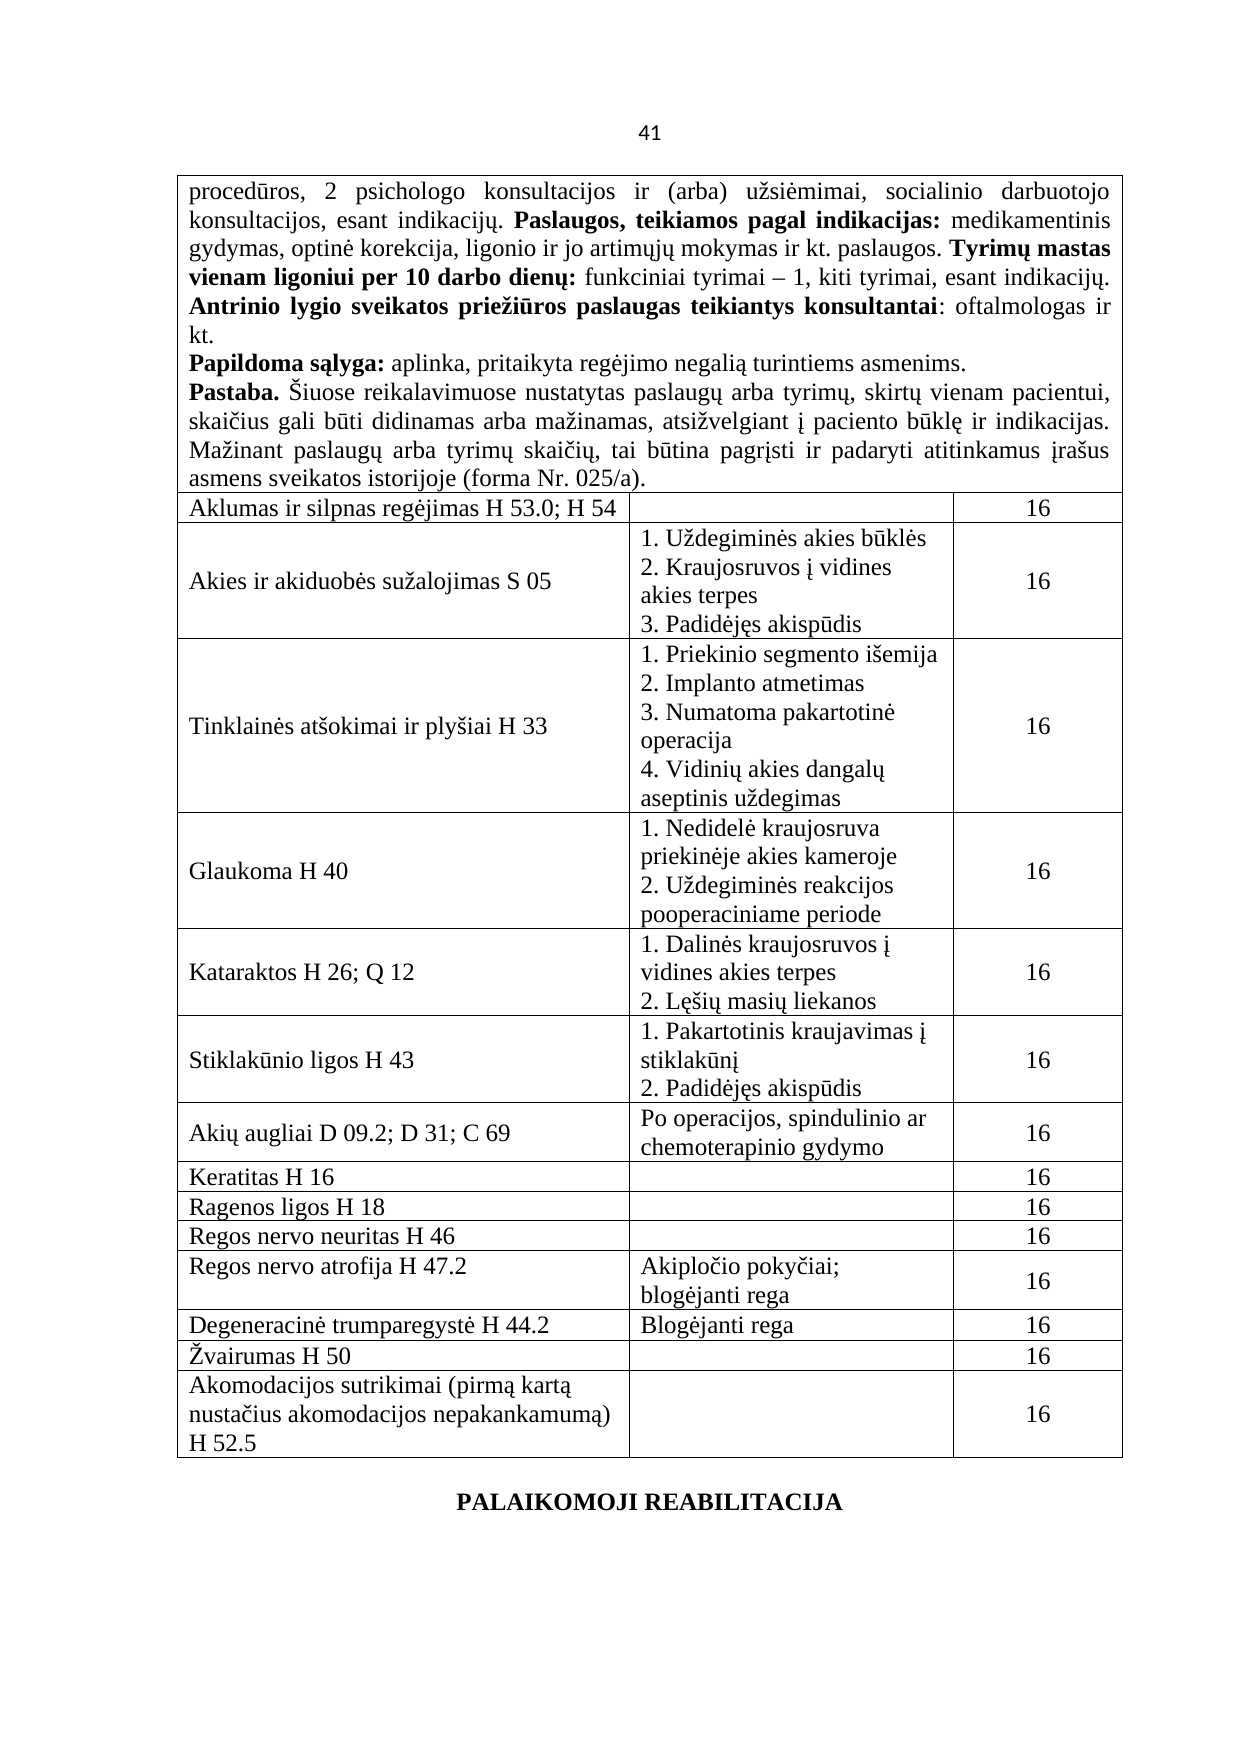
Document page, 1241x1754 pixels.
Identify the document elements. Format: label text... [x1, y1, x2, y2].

table_cell Glaukoma H 40 [178, 813, 629, 928]
table_cell 16 [954, 813, 1122, 928]
table_cell 1. Dalinės kraujosruvos į vidines akies terpes 2. Lęšių masių liekanos [630, 929, 953, 1015]
table_cell 16 [954, 639, 1122, 812]
table_cell 16 [954, 1221, 1122, 1250]
table_cell Žvairumas H 50 [178, 1341, 629, 1369]
table_cell Regos nervo neuritas H 46 [178, 1221, 629, 1250]
table_cell 1. Priekinio segmento išemija 2. Implanto atmetimas 3. Numatoma pakartotinė operacija 4. Vidinių akies dangalų aseptinis uždegimas [630, 639, 953, 812]
table_cell 1. Pakartotinis kraujavimas į stiklakūnį 2. Padidėjęs akispūdis [630, 1016, 953, 1102]
table_cell 1. Nedidelė kraujosruva priekinėje akies kameroje 2. Uždegiminės reakcijos pooperaciniame periode [630, 813, 953, 928]
table_cell 16 [954, 1103, 1122, 1161]
table_cell 16 [954, 1251, 1122, 1309]
table_cell 16 [954, 1192, 1122, 1220]
table_cell Kataraktos H 26; Q 12 [178, 929, 629, 1015]
table_cell [630, 1341, 953, 1369]
table_cell Regos nervo atrofija H 47.2 [178, 1251, 629, 1309]
table_cell Po operacijos, spindulinio ar chemoterapinio gydymo [630, 1103, 953, 1161]
table_cell Blogėjanti rega [630, 1310, 953, 1340]
table_cell [630, 1371, 953, 1457]
table_cell 1. Uždegiminės akies būklės 2. Kraujosruvos į vidines akies terpes 3. Padidėjęs akispūdis [630, 523, 953, 638]
table_cell Akipločio pokyčiai; blogėjanti rega [630, 1251, 953, 1309]
table_cell 16 [954, 1162, 1122, 1191]
text PALAIKOMOJI REABILITACIJA [177, 1487, 1122, 1515]
table_cell 16 [954, 1371, 1122, 1457]
table_cell 16 [954, 1016, 1122, 1102]
table_cell Akių augliai D 09.2; D 31; C 69 [178, 1103, 629, 1161]
table_cell [630, 1192, 953, 1220]
table_cell Degeneracinė trumparegystė H 44.2 [178, 1310, 629, 1340]
table_cell Akies ir akiduobės sužalojimas S 05 [178, 523, 629, 638]
table_cell Akomodacijos sutrikimai (pirmą kartą nustačius akomodacijos nepakankamumą) H 52.5 [178, 1371, 629, 1457]
table_cell 16 [954, 1310, 1122, 1340]
table_cell 16 [954, 1341, 1122, 1369]
table_cell 16 [954, 929, 1122, 1015]
table_cell Keratitas H 16 [178, 1162, 629, 1191]
table_cell [630, 493, 953, 522]
table_cell 16 [954, 493, 1122, 522]
table_cell [630, 1162, 953, 1191]
table_cell [630, 1221, 953, 1250]
table_cell 16 [954, 523, 1122, 638]
table_cell Stiklakūnio ligos H 43 [178, 1016, 629, 1102]
table_cell Ragenos ligos H 18 [178, 1192, 629, 1220]
table_cell procedūros, 2 psichologo konsultacijos ir (arba) užsiėmimai, socialinio darbuotojo konsultacijos, esant indikacijų. Paslaugos, teikiamos pagal indikacijas: medikamentinis gydymas, optinė korekcija, ligonio ir jo artimųjų mokymas ir kt. paslaugos. Tyrimų mastas vienam ligoniui per 10 darbo dienų: funkciniai tyrimai – 1, kiti tyrimai, esant indikacijų. Antrinio lygio sveikatos priežiūros paslaugas teikiantys konsultantai: oftalmologas ir kt. Papildoma sąlyga: aplinka, pritaikyta regėjimo negalią turintiems asmenims. Pastaba. Šiuose reikalavimuose nustatytas paslaugų arba tyrimų, skirtų vienam pacientui, skaičius gali būti didinamas arba mažinamas, atsižvelgiant į paciento būklę ir indikacijas. Mažinant paslaugų arba tyrimų skaičių, tai būtina pagrįsti ir padaryti atitinkamus įrašus asmens sveikatos istorijoje (forma Nr. 025/a). [178, 176, 1122, 492]
table_cell Aklumas ir silpnas regėjimas H 53.0; H 54 [178, 493, 629, 522]
table_cell Tinklainės atšokimai ir plyšiai H 33 [178, 639, 629, 812]
